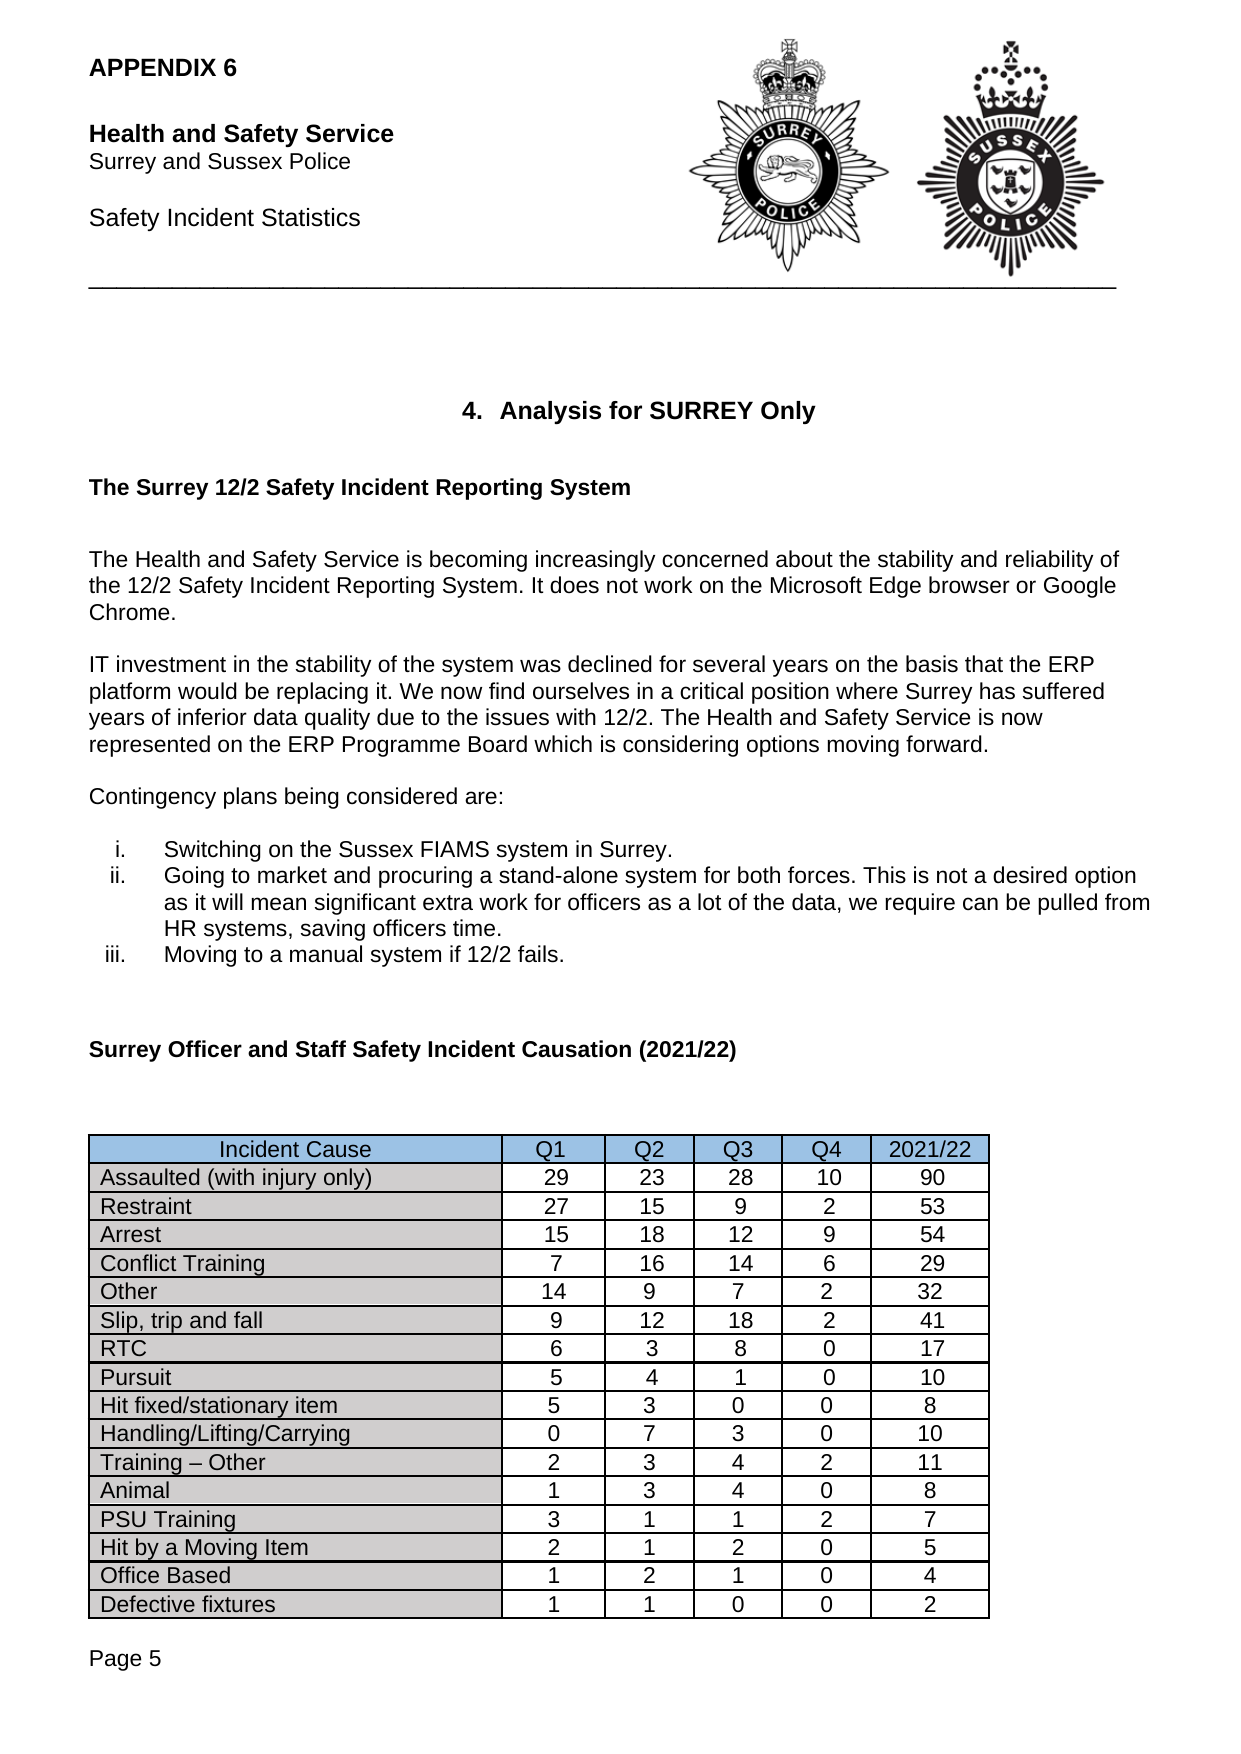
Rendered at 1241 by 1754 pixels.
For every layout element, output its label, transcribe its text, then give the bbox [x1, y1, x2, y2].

table_cell 10 [783, 1164, 870, 1191]
table_cell 8 [695, 1335, 781, 1361]
table_cell 0 [783, 1563, 870, 1589]
table_header Q3 [695, 1136, 781, 1162]
table_cell 0 [783, 1335, 870, 1361]
table_cell 0 [695, 1392, 781, 1418]
table_cell 3 [695, 1420, 781, 1447]
table_cell 2 [606, 1563, 693, 1589]
subtitle The Surrey 12/2 Safety Incident Reporting System [89, 474, 1152, 501]
table_header Incident Cause [90, 1136, 501, 1162]
table_cell 2 [503, 1534, 604, 1560]
table_cell 10 [872, 1420, 988, 1447]
table_cell 6 [503, 1335, 604, 1361]
table_cell 3 [606, 1449, 693, 1475]
table_cell RTC [90, 1335, 501, 1361]
table_cell 2 [695, 1534, 781, 1560]
table_cell 4 [872, 1563, 988, 1589]
table_cell 15 [606, 1193, 693, 1219]
table_cell 7 [503, 1250, 604, 1276]
table_cell 9 [606, 1278, 693, 1304]
table_cell 5 [872, 1534, 988, 1560]
table_cell 0 [503, 1420, 604, 1447]
table_cell 6 [783, 1250, 870, 1276]
table_cell 2 [783, 1193, 870, 1219]
subtitle Analysis for SURREY Only [126, 396, 1152, 425]
table_cell 11 [872, 1449, 988, 1475]
table_cell Defective fixtures [90, 1591, 501, 1617]
table_cell 1 [503, 1563, 604, 1589]
table_cell Animal [90, 1477, 501, 1503]
table_cell 10 [872, 1364, 988, 1390]
table_cell Training – Other [90, 1449, 501, 1475]
subtitle Surrey Officer and Staff Safety Incident Causation (2021/22) [89, 1036, 1152, 1062]
table_cell Handling/Lifting/Carrying [90, 1420, 501, 1447]
text IT investment in the stability of the system was declined for several years on the basis that the ERP platform would be replacing it. We now find ourselves in a critical position where Surrey has suffered years of inferior data quality due to the issues with 12/2. The Health and Safety Service is now represented on the ERP Programme Board which is considering options moving forward. [89, 651, 1152, 757]
table_cell 5 [503, 1392, 604, 1418]
table_cell 9 [783, 1221, 870, 1248]
table_cell 8 [872, 1477, 988, 1503]
table_cell 2 [872, 1591, 988, 1617]
table_cell PSU Training [90, 1506, 501, 1532]
table_cell 1 [606, 1591, 693, 1617]
table_cell Hit fixed/stationary item [90, 1392, 501, 1418]
list Going to market and procuring a stand-alone system for both forces. This is not a desired option as it will mean significant extra work for officers as a lot of the data, we require can be pulled from HR systems, saving officers time. [126, 862, 1152, 941]
table_cell Pursuit [90, 1364, 501, 1390]
table_cell 27 [503, 1193, 604, 1219]
table_cell Arrest [90, 1221, 501, 1248]
table_cell 41 [872, 1307, 988, 1333]
table_cell Other [90, 1278, 501, 1304]
table_cell 1 [695, 1506, 781, 1532]
table_cell 0 [783, 1420, 870, 1447]
table_cell 2 [783, 1307, 870, 1333]
table_cell 0 [783, 1364, 870, 1390]
table_cell 1 [503, 1591, 604, 1617]
table_cell Conflict Training [90, 1250, 501, 1276]
text The Health and Safety Service is becoming increasingly concerned about the stability and reliability of the 12/2 Safety Incident Reporting System. It does not work on the Microsoft Edge browser or Google Chrome. [89, 546, 1152, 625]
table_cell 2 [783, 1278, 870, 1304]
table_cell 90 [872, 1164, 988, 1191]
table_cell 9 [695, 1193, 781, 1219]
table_cell 3 [606, 1392, 693, 1418]
table_header Q1 [503, 1136, 604, 1162]
table_cell 54 [872, 1221, 988, 1248]
table_cell 2 [783, 1449, 870, 1475]
table_cell 12 [606, 1307, 693, 1333]
table_cell 1 [606, 1534, 693, 1560]
table_header 2021/22 [872, 1136, 988, 1162]
table_cell 14 [503, 1278, 604, 1304]
table_cell 4 [695, 1477, 781, 1503]
table_cell 17 [872, 1335, 988, 1361]
table_cell 3 [503, 1506, 604, 1532]
table_header Q2 [606, 1136, 693, 1162]
table_cell 1 [695, 1364, 781, 1390]
list Switching on the Sussex FIAMS system in Surrey. [126, 836, 1152, 862]
table_cell 0 [783, 1591, 870, 1617]
table_cell 4 [695, 1449, 781, 1475]
table_cell 4 [606, 1364, 693, 1390]
table_cell Hit by a Moving Item [90, 1534, 501, 1560]
table_cell 15 [503, 1221, 604, 1248]
table_cell 1 [606, 1506, 693, 1532]
table_cell 32 [872, 1278, 988, 1304]
table_cell Office Based [90, 1563, 501, 1589]
table_cell 3 [606, 1335, 693, 1361]
table_cell 12 [695, 1221, 781, 1248]
table_cell 2 [503, 1449, 604, 1475]
table_cell 1 [503, 1477, 604, 1503]
table_cell 2 [783, 1506, 870, 1532]
table_cell 14 [695, 1250, 781, 1276]
table_cell 0 [783, 1477, 870, 1503]
table_cell 8 [872, 1392, 988, 1418]
table_cell 18 [606, 1221, 693, 1248]
table_cell 53 [872, 1193, 988, 1219]
table_cell Restraint [90, 1193, 501, 1219]
table_cell 16 [606, 1250, 693, 1276]
table_cell 7 [872, 1506, 988, 1532]
table_cell 23 [606, 1164, 693, 1191]
table_cell 29 [872, 1250, 988, 1276]
table_cell 1 [695, 1563, 781, 1589]
table_cell 28 [695, 1164, 781, 1191]
list Moving to a manual system if 12/2 fails. [126, 941, 1152, 968]
text Contingency plans being considered are: [89, 783, 1152, 809]
table_cell 9 [503, 1307, 604, 1333]
table_cell 7 [695, 1278, 781, 1304]
table_cell 0 [783, 1392, 870, 1418]
table_header Q4 [783, 1136, 870, 1162]
table_cell 7 [606, 1420, 693, 1447]
table_cell 3 [606, 1477, 693, 1503]
table_cell 0 [783, 1534, 870, 1560]
table_cell Assaulted (with injury only) [90, 1164, 501, 1191]
table_cell 5 [503, 1364, 604, 1390]
table_cell 29 [503, 1164, 604, 1191]
table_cell Slip, trip and fall [90, 1307, 501, 1333]
table_cell 0 [695, 1591, 781, 1617]
table_cell 18 [695, 1307, 781, 1333]
